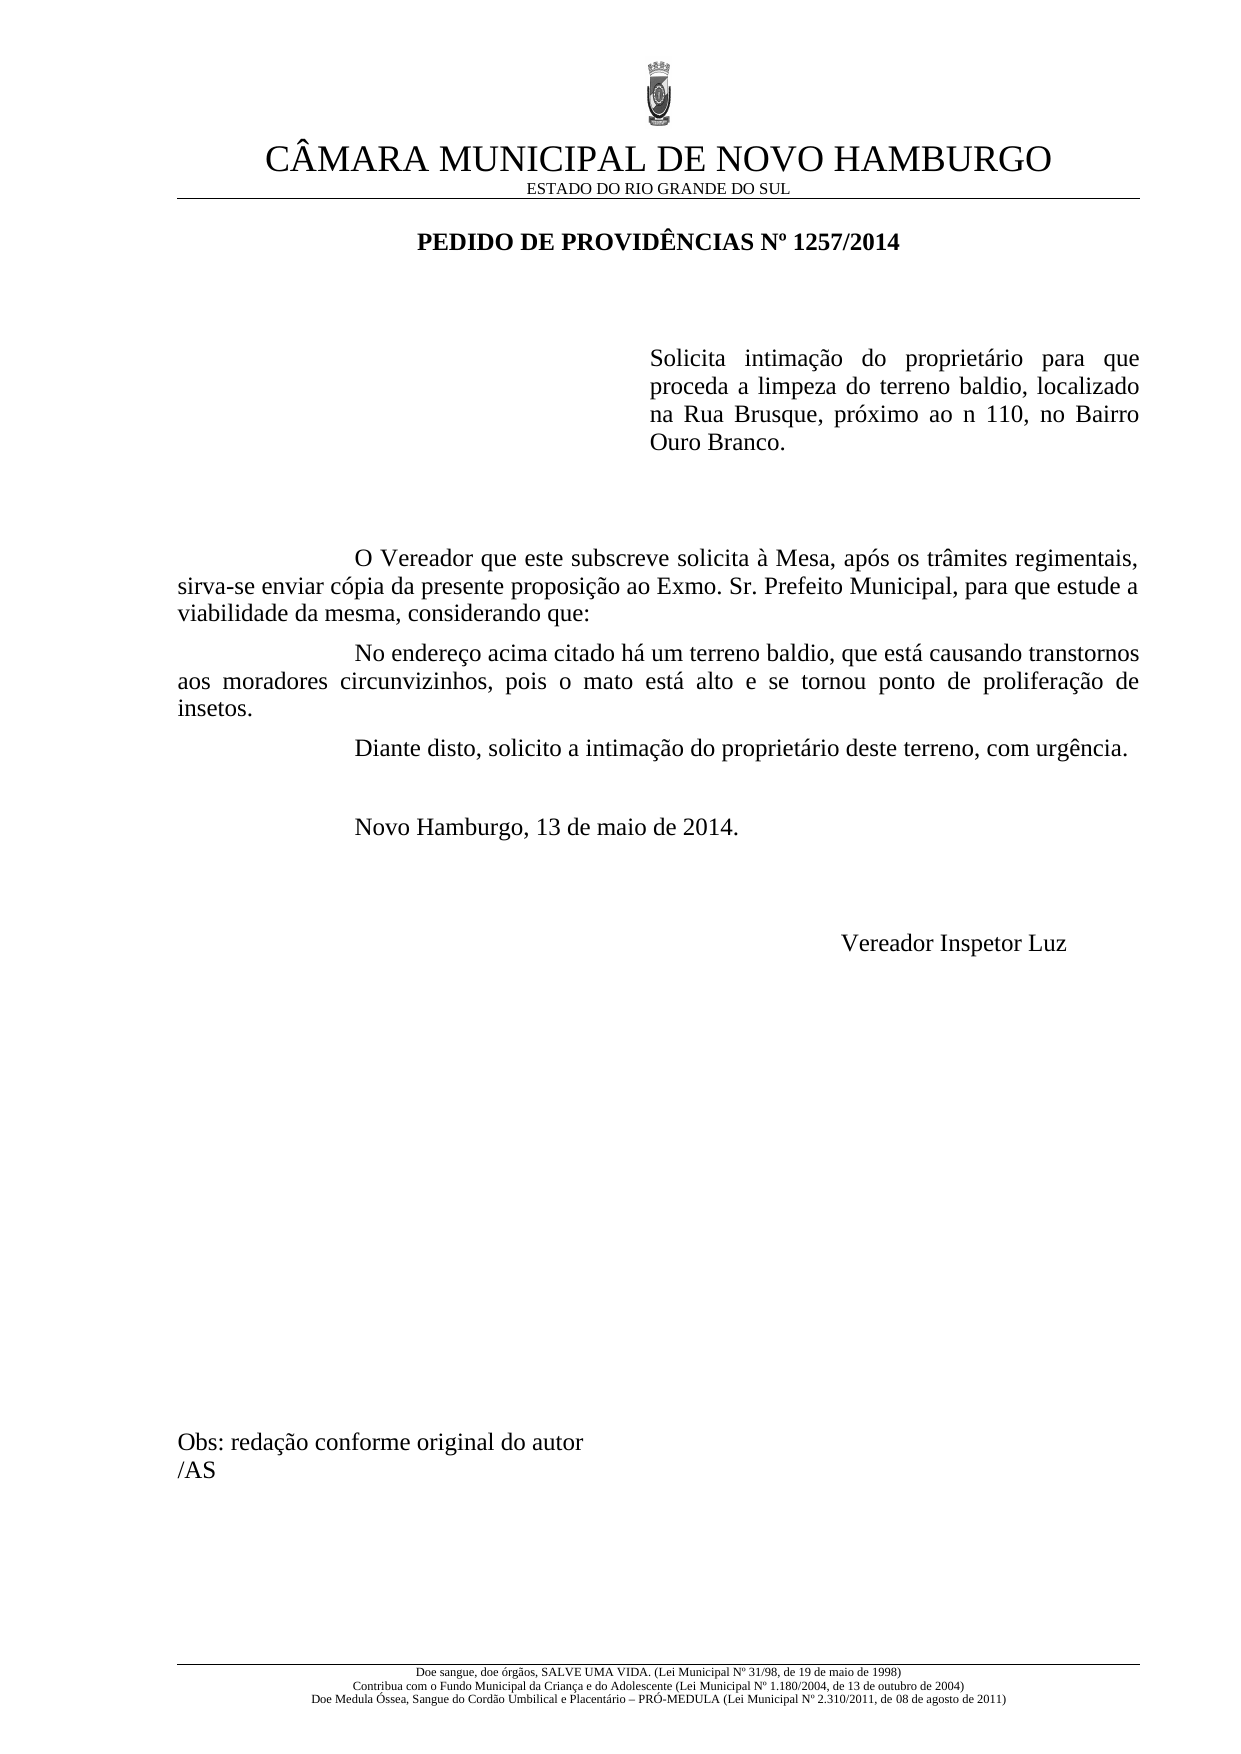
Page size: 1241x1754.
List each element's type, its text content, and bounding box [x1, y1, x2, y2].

text O Vereador que este subscreve solicita à Mesa, após os trâmites regimentais, sirva-se enviar cópia da presente proposição ao Exmo. Sr. Prefeito Municipal, para que estude a viabilidade da mesma, considerando que: [177, 544, 1140, 627]
text Vereador Inspetor Luz [768, 929, 1140, 957]
text PEDIDO DE PROVIDÊNCIAS Nº 1257/2014 [177, 228, 1140, 256]
text Solicita intimação do proprietário para que proceda a limpeza do terreno baldio, localizado na Rua Brusque, próximo ao n 110, no Bairro Ouro Branco. [649, 344, 1140, 455]
text Novo Hamburgo, 13 de maio de 2014. [177, 813, 1140, 841]
text /AS [177, 1456, 1140, 1484]
text No endereço acima citado há um terreno baldio, que está causando transtornos aos moradores circunvizinhos, pois o mato está alto e se tornou ponto de proliferação de insetos. [177, 639, 1140, 722]
text Diante disto, solicito a intimação do proprietário deste terreno, com urgência. [177, 734, 1140, 762]
text Obs: redação conforme original do autor [177, 1428, 1140, 1456]
